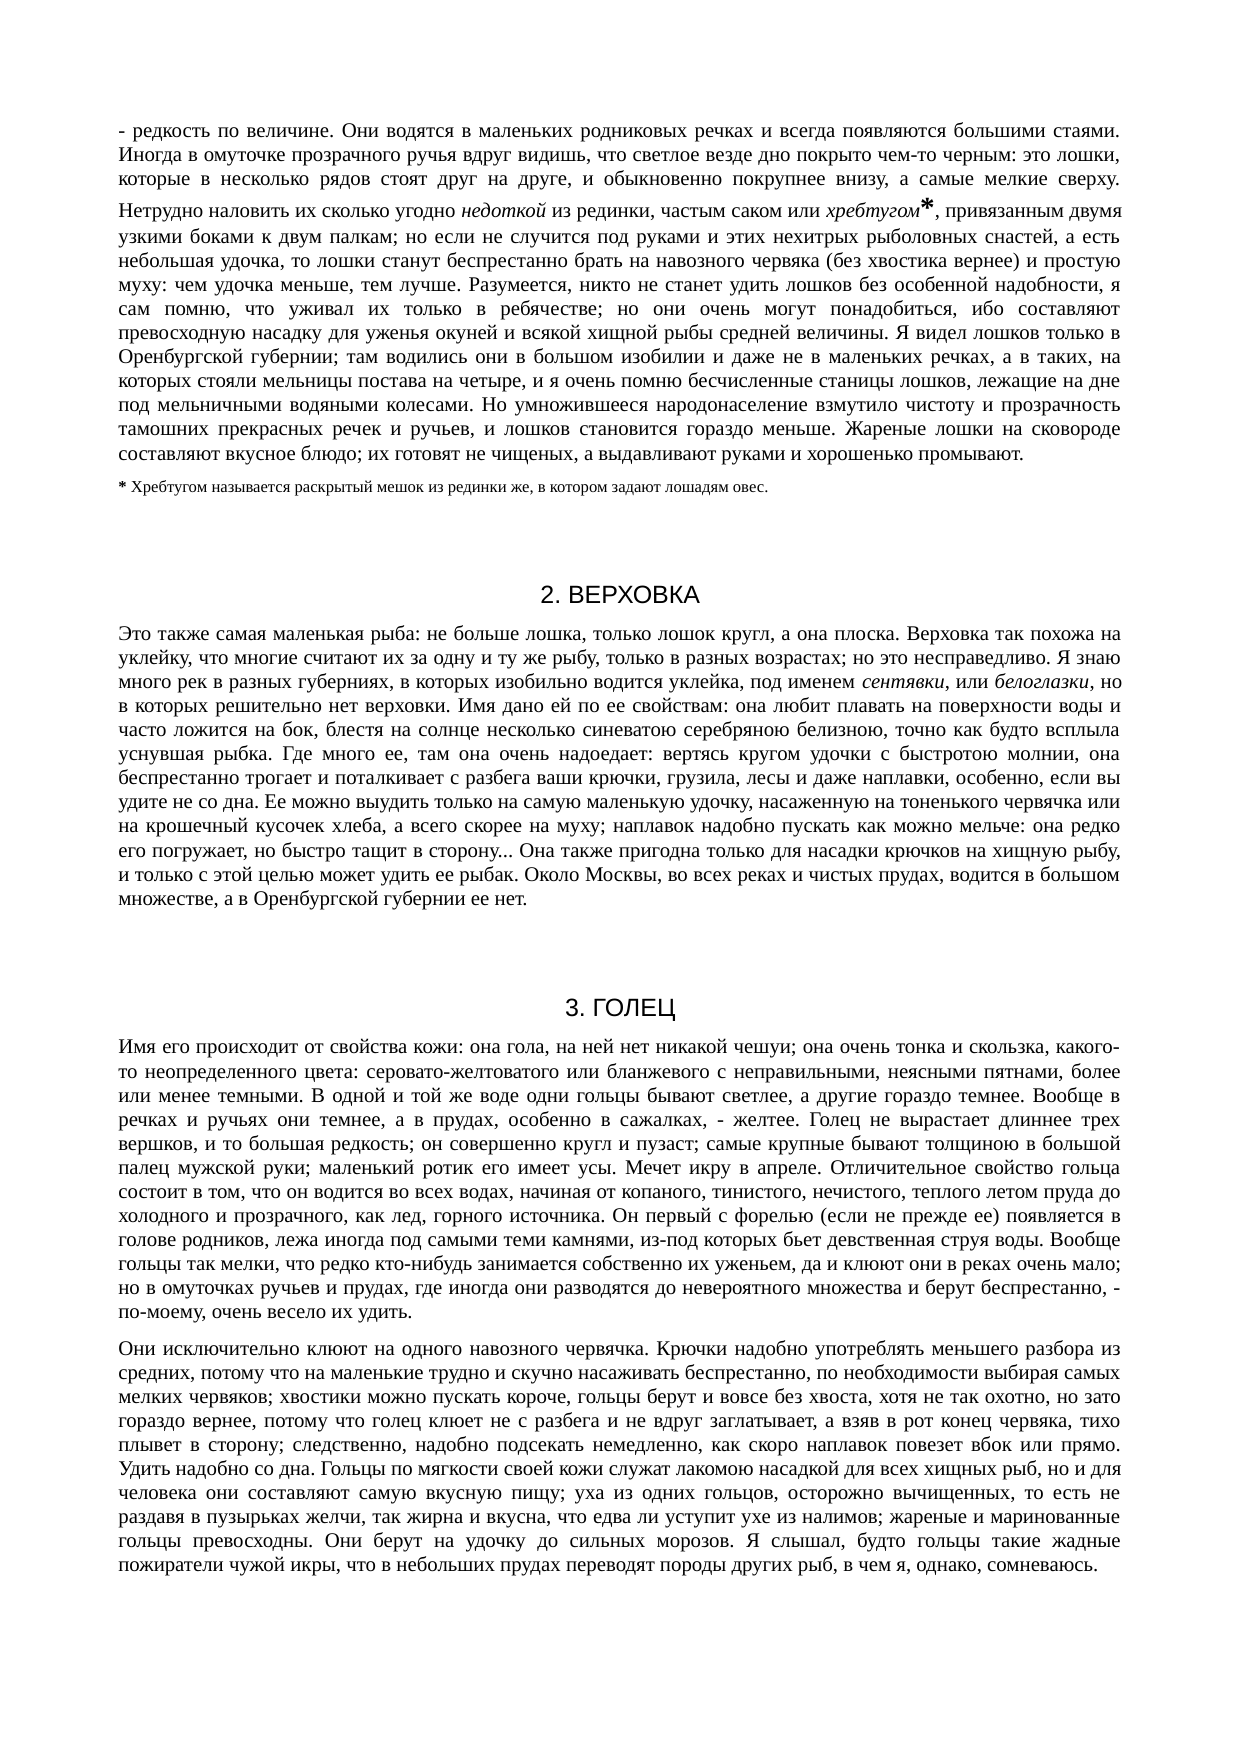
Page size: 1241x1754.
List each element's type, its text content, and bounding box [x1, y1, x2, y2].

subtitle 3. ГОЛЕЦ [118, 993, 1122, 1022]
text Имя его происходит от свойства кожи: она гола, на ней нет никакой чешуи; она очень тонка и скользка, какого-то неопределенного цвета: серовато-желтоватого или бланжевого с неправильными, неясными пятнами, более или менее темными. В одной и той же воде одни гольцы бывают светлее, а другие гораздо темнее. Вообще в речках и ручьях они темнее, а в прудах, особенно в сажалках, - желтее. Голец не вырастает длиннее трех вершков, и то большая редкость; он совершенно кругл и пузаст; самые крупные бывают толщиною в большой палец мужской руки; маленький ротик его имеет усы. Мечет икру в апреле. Отличительное свойство гольца состоит в том, что он водится во всех водах, начиная от копаного, тинистого, нечистого, теплого летом пруда до холодного и прозрачного, как лед, горного источника. Он первый с форелью (если не прежде ее) появляется в голове родников, лежа иногда под самыми теми камнями, из-под которых бьет девственная струя воды. Вообще гольцы так мелки, что редко кто-нибудь занимается собственно их уженьем, да и клюют они в реках очень мало; но в омуточках ручьев и прудах, где иногда они разводятся до невероятного множества и берут беспрестанно, - по-моему, очень весело их удить. [118, 1034, 1122, 1323]
text Это также самая маленькая рыба: не больше лошка, только лошок кругл, а она плоска. Верховка так похожа на уклейку, что многие считают их за одну и ту же рыбу, только в разных возрастах; но это несправедливо. Я знаю много рек в разных губерниях, в которых изобильно водится уклейка, под именем сентявки, или белоглазки, но в которых решительно нет верховки. Имя дано ей по ее свойствам: она любит плавать на поверхности воды и часто ложится на бок, блестя на солнце несколько синеватою серебряною белизною, точно как будто всплыла уснувшая рыбка. Где много ее, там она очень надоедает: вертясь кругом удочки с быстротою молнии, она беспрестанно трогает и поталкивает с разбега ваши крючки, грузила, лесы и даже наплавки, особенно, если вы удите не со дна. Ее можно выудить только на самую маленькую удочку, насаженную на тоненького червячка или на крошечный кусочек хлеба, а всего скорее на муху; наплавок надобно пускать как можно мельче: она редко его погружает, но быстро тащит в сторону... Она также пригодна только для насадки крючков на хищную рыбу, и только с этой целью может удить ее рыбак. Около Москвы, во всех реках и чистых прудах, водится в большом множестве, а в Оренбургской губернии ее нет. [118, 621, 1122, 910]
text * Хребтугом называется раскрытый мешок из рединки же, в котором задают лошадям овес. [118, 477, 1122, 496]
text Они исключительно клюют на одного навозного червячка. Крючки надобно употреблять меньшего разбора из средних, потому что на маленькие трудно и скучно насаживать беспрестанно, по необходимости выбирая самых мелких червяков; хвостики можно пускать короче, гольцы берут и вовсе без хвоста, хотя не так охотно, но зато гораздо вернее, потому что голец клюет не с разбега и не вдруг заглатывает, а взяв в рот конец червяка, тихо плывет в сторону; следственно, надобно подсекать немедленно, как скоро наплавок повезет вбок или прямо. Удить надобно со дна. Гольцы по мягкости своей кожи служат лакомою насадкой для всех хищных рыб, но и для человека они составляют самую вкусную пищу; уха из одних гольцов, осторожно вычищенных, то есть не раздавя в пузырьках желчи, так жирна и вкусна, что едва ли уступит ухе из налимов; жареные и маринованные гольцы превосходны. Они берут на удочку до сильных морозов. Я слышал, будто гольцы такие жадные пожиратели чужой икры, что в небольших прудах переводят породы других рыб, в чем я, однако, сомневаюсь. [118, 1336, 1122, 1576]
subtitle 2. ВЕРХОВКА [118, 580, 1122, 608]
text - редкость по величине. Они водятся в маленьких родниковых речках и всегда появляются большими стаями. Иногда в омуточке прозрачного ручья вдруг видишь, что светлое везде дно покрыто чем-то черным: это лошки, которые в несколько рядов стоят друг на друге, и обыкновенно покрупнее внизу, а самые мелкие сверху. Нетрудно наловить их сколько угодно недоткой из рединки, частым саком или хребтугом*, привязанным двумя узкими боками к двум палкам; но если не случится под руками и этих нехитрых рыболовных снастей, а есть небольшая удочка, то лошки станут беспрестанно брать на навозного червяка (без хвостика вернее) и простую муху: чем удочка меньше, тем лучше. Разумеется, никто не станет удить лошков без особенной надобности, я сам помню, что уживал их только в ребячестве; но они очень могут понадобиться, ибо составляют превосходную насадку для уженья окуней и всякой хищной рыбы средней величины. Я видел лошков только в Оренбургской губернии; там водились они в большом изобилии и даже не в маленьких речках, а в таких, на которых стояли мельницы постава на четыре, и я очень помню бесчисленные станицы лошков, лежащие на дне под мельничными водяными колесами. Но умножившееся народонаселение взмутило чистоту и прозрачность тамошних прекрасных речек и ручьев, и лошков становится гораздо меньше. Жареные лошки на сковороде составляют вкусное блюдо; их готовят не чищеных, а выдавливают руками и хорошенько промывают. [118, 118, 1122, 464]
